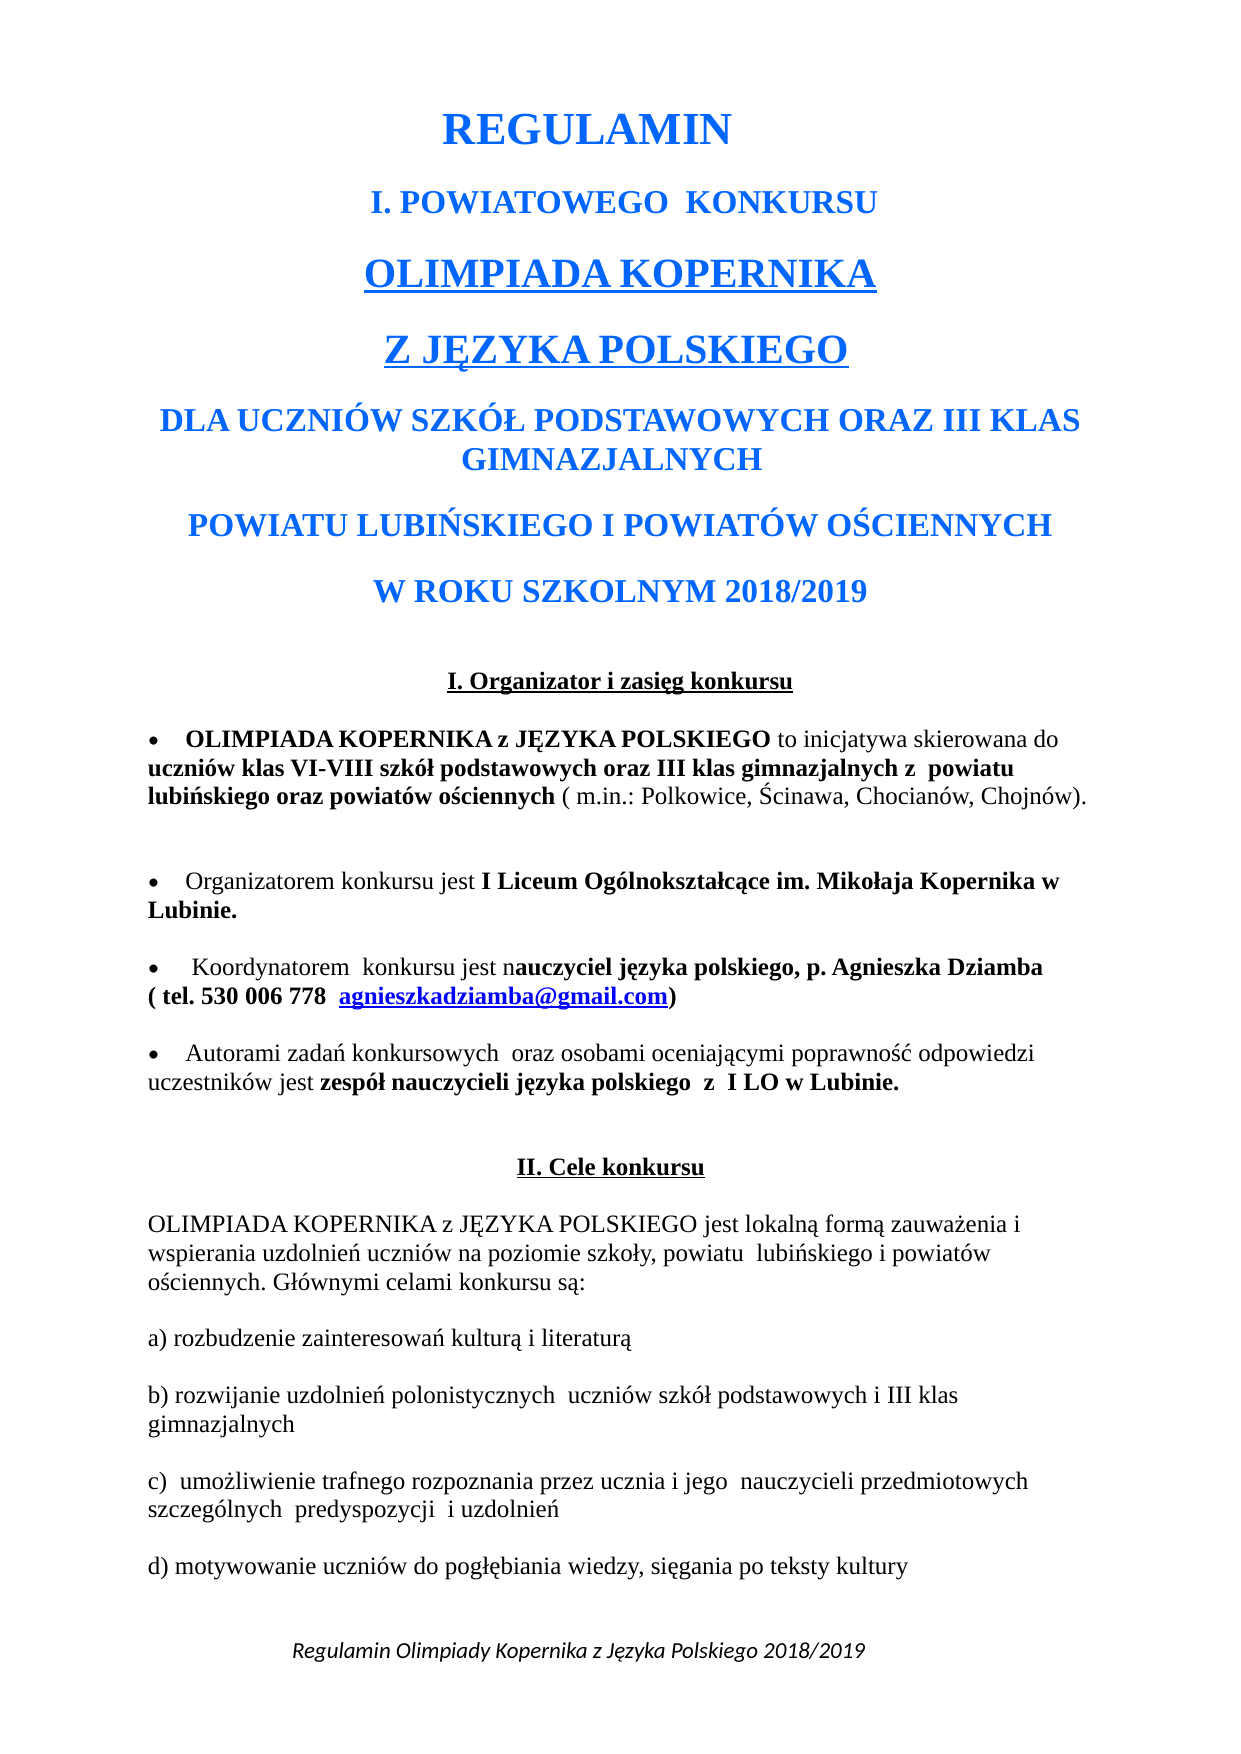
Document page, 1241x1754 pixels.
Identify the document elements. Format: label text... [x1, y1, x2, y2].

text c) umożliwienie trafnego rozpoznania przez ucznia i jego nauczycieli przedmiotowych szczególnych predyspozycji i uzdolnień [148, 1466, 1093, 1523]
text II. Cele konkursu [443, 1152, 1093, 1181]
text d) motywowanie uczniów do pogłębiania wiedzy, sięgania po teksty kultury [148, 1551, 1093, 1580]
text ( tel. 530 006 778 agnieszkadziamba@gmail.com) [148, 981, 1093, 1010]
text OLIMPIADA KOPERNIKA [148, 249, 1093, 297]
text REGULAMIN [148, 102, 1093, 154]
list Autorami zadań konkursowych oraz osobami oceniającymi poprawność odpowiedzi uczestników jest zespół nauczycieli języka polskiego z I LO w Lubinie. [110, 1038, 1093, 1096]
text W ROKU SZKOLNYM 2018/2019 [148, 572, 1093, 610]
text I. POWIATOWEGO KONKURSU [148, 182, 1093, 221]
text I. Organizator i zasięg konkursu [148, 666, 1093, 695]
text POWIATU LUBIŃSKIEGO I POWIATÓW OŚCIENNYCH [148, 505, 1093, 544]
list Koordynatorem konkursu jest nauczyciel języka polskiego, p. Agnieszka Dziamba [110, 952, 1093, 981]
list OLIMPIADA KOPERNIKA z JĘZYKA POLSKIEGO to inicjatywa skierowana do uczniów klas VI-VIII szkół podstawowych oraz III klas gimnazjalnych z powiatu lubińskiego oraz powiatów ościennych ( m.in.: Polkowice, Ścinawa, Chocianów, Chojnów). [110, 724, 1093, 810]
text b) rozwijanie uzdolnień polonistycznych uczniów szkół podstawowych i III klas gimnazjalnych [148, 1380, 1093, 1438]
text DLA UCZNIÓW SZKÓŁ PODSTAWOWYCH ORAZ III KLAS GIMNAZJALNYCH [148, 401, 1093, 477]
text a) rozbudzenie zainteresowań kulturą i literaturą [148, 1323, 1093, 1352]
text OLIMPIADA KOPERNIKA z JĘZYKA POLSKIEGO jest lokalną formą zauważenia i wspierania uzdolnień uczniów na poziomie szkoły, powiatu lubińskiego i powiatów ościennych. Głównymi celami konkursu są: [148, 1209, 1093, 1296]
list Organizatorem konkursu jest I Liceum Ogólnokształcące im. Mikołaja Kopernika w Lubinie. [110, 866, 1093, 924]
text Z JĘZYKA POLSKIEGO [148, 325, 1093, 373]
